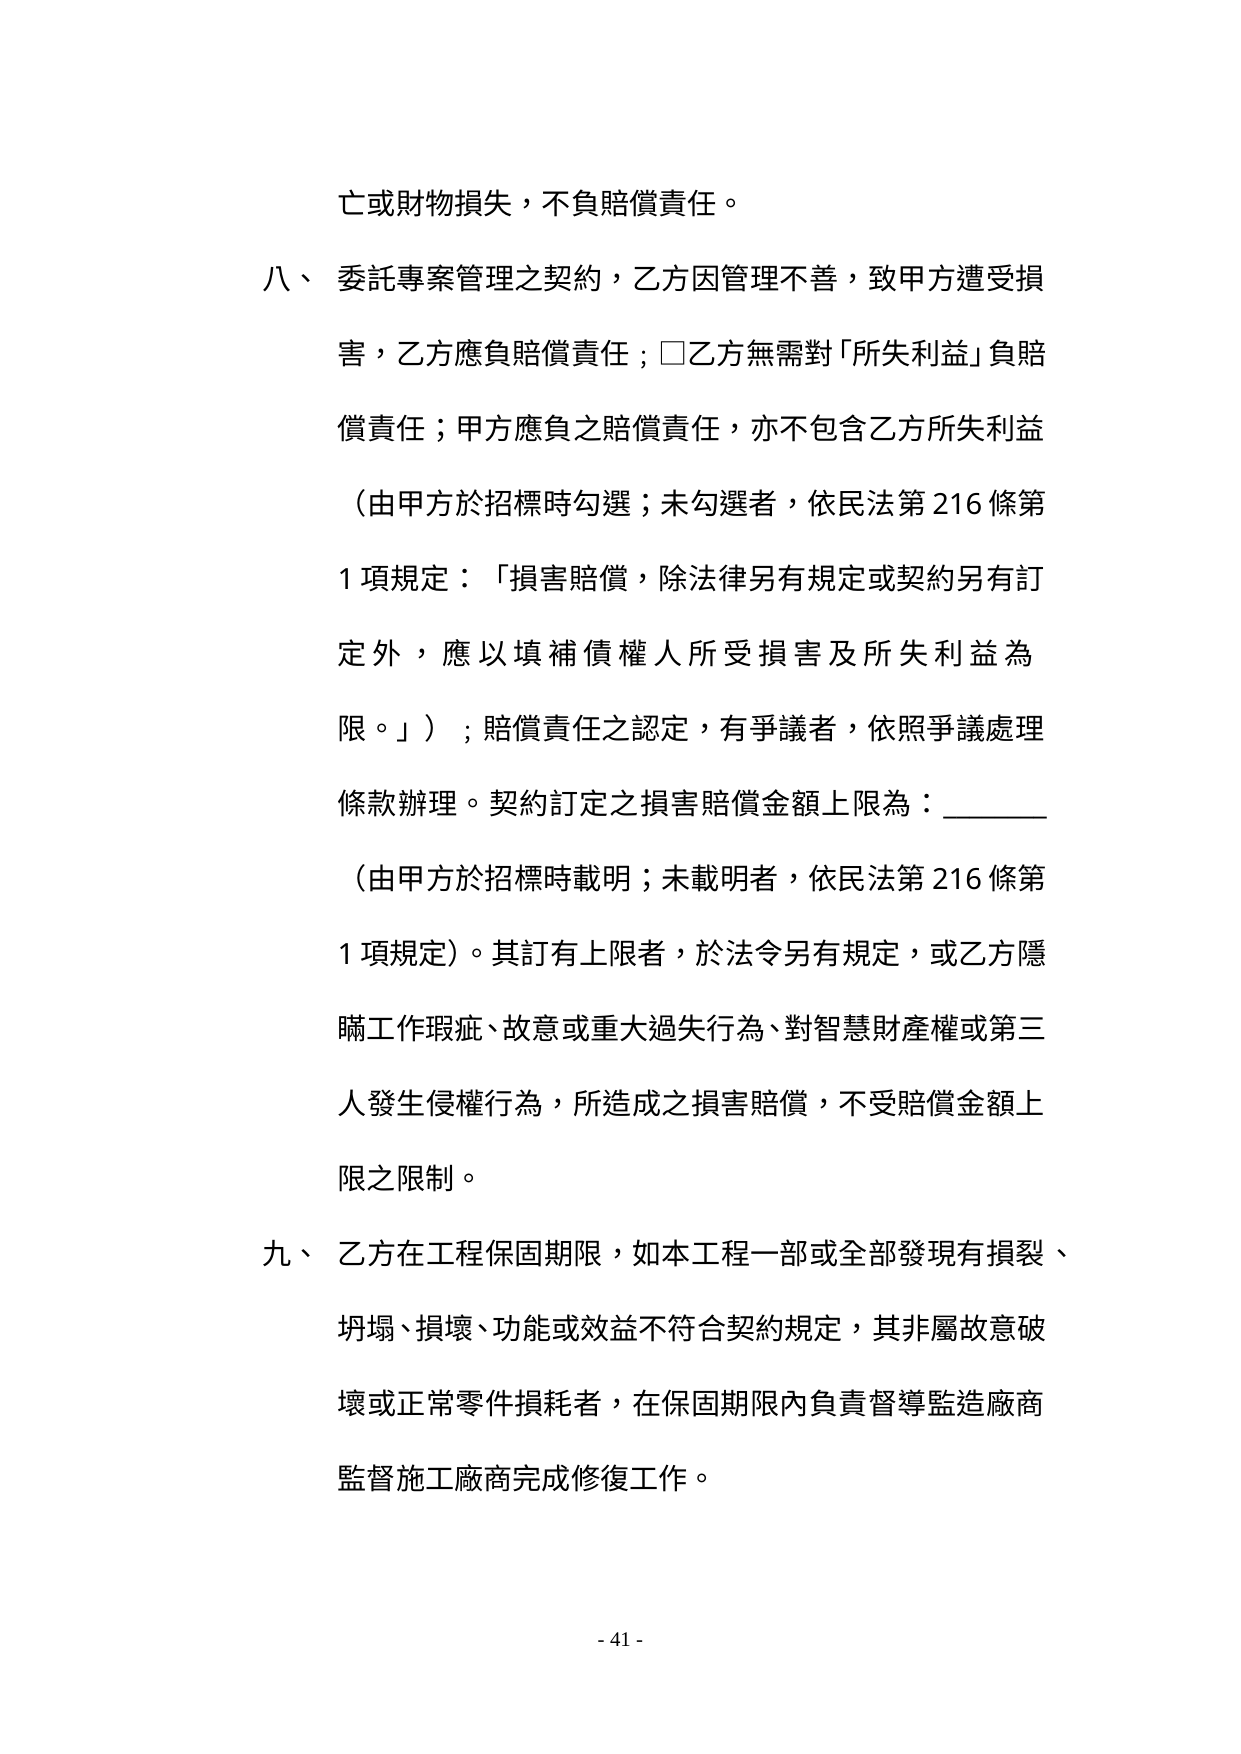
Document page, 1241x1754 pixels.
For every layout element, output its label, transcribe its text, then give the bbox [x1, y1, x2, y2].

list 委託專案管理之契約，乙方因管理不善，致甲方遭受損害，乙方應負賠償責任﹔□乙方無需對「所失利益」負賠償責任；甲方應負之賠償責任，亦不包含乙方所失利益（由甲方於招標時勾選；未勾選者，依民法第216條第1項規定：「損害賠償，除法律另有規定或契約另有訂定外，應以填補債權人所受損害及所失利益為限。」）﹔賠償責任之認定，有爭議者，依照爭議處理條款辦理。契約訂定之損害賠償金額上限為：________（由甲方於招標時載明；未載明者，依民法第216條第1項規定）。其訂有上限者，於法令另有規定，或乙方隱瞞工作瑕疵、故意或重大過失行為、對智慧財產權或第三人發生侵權行為，所造成之損害賠償，不受賠償金額上限之限制。 [262, 239, 1047, 1214]
list 乙方在工程保固期限，如本工程一部或全部發現有損裂、坍塌、損壞、功能或效益不符合契約規定，其非屬故意破壞或正常零件損耗者，在保固期限內負責督導監造廠商監督施工廠商完成修復工作。 [262, 1214, 1047, 1514]
list 亡或財物損失，不負賠償責任。 [262, 164, 1047, 239]
